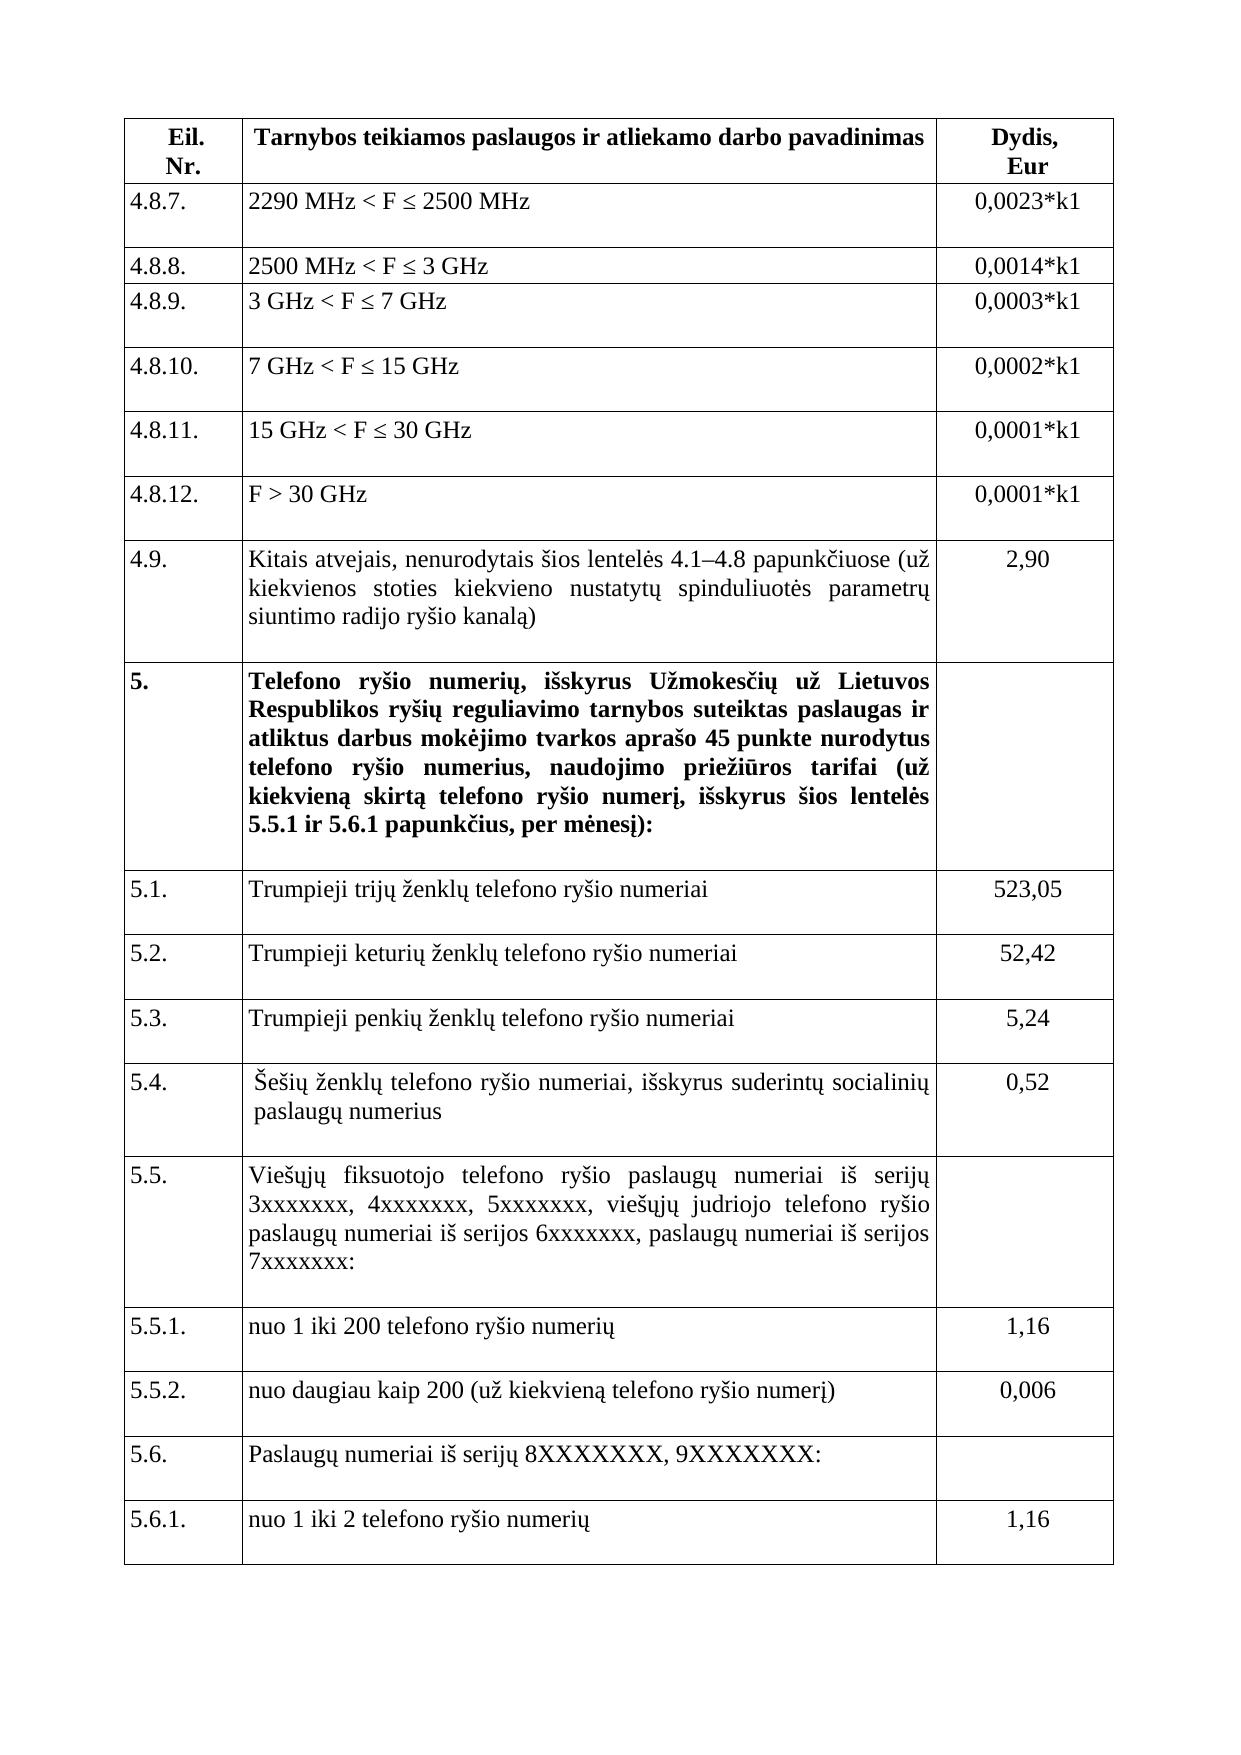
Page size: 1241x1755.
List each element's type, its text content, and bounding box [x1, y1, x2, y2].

table_cell 0,0001*k1 [937, 477, 1113, 540]
table_cell Viešųjų fiksuotojo telefono ryšio paslaugų numeriai iš serijų 3xxxxxxx, 4xxxxxxx, 5xxxxxxx, viešųjų judriojo telefono ryšio paslaugų numeriai iš serijos 6xxxxxxx, paslaugų numeriai iš serijos 7xxxxxxx: [243, 1157, 936, 1307]
table_cell nuo 1 iki 2 telefono ryšio numerių [243, 1501, 936, 1564]
table_cell 0,0002*k1 [937, 348, 1113, 411]
table_cell 0,0001*k1 [937, 412, 1113, 476]
table_cell 52,42 [937, 935, 1113, 999]
table_cell 1,16 [937, 1501, 1113, 1564]
table_cell 0,0023*k1 [937, 184, 1113, 247]
table_cell 4.8.7. [125, 184, 242, 247]
table_cell Kitais atvejais, nenurodytais šios lentelės 4.1–4.8 papunkčiuose (už kiekvienos stoties kiekvieno nustatytų spinduliuotės parametrų siuntimo radijo ryšio kanalą) [243, 541, 936, 662]
table_cell 5. [125, 663, 242, 870]
table_cell [937, 1437, 1113, 1500]
table_cell 4.8.10. [125, 348, 242, 411]
table_cell 0,0014*k1 [937, 248, 1113, 282]
table_cell 2,90 [937, 541, 1113, 662]
table_header Eil. Nr. [125, 119, 242, 182]
table_cell 3 GHz < F ≤ 7 GHz [243, 284, 936, 347]
table_cell 5.5.1. [125, 1308, 242, 1371]
table_cell 4.8.9. [125, 284, 242, 347]
table_cell nuo daugiau kaip 200 (už kiekvieną telefono ryšio numerį) [243, 1372, 936, 1436]
table_cell Telefono ryšio numerių, išskyrus Užmokesčių už Lietuvos Respublikos ryšių reguliavimo tarnybos suteiktas paslaugas ir atliktus darbus mokėjimo tvarkos aprašo 45 punkte nurodytus telefono ryšio numerius, naudojimo priežiūros tarifai (už kiekvieną skirtą telefono ryšio numerį, išskyrus šios lentelės 5.5.1 ir 5.6.1 papunkčius, per mėnesį): [243, 663, 936, 870]
table_cell 5.3. [125, 1000, 242, 1063]
table_header Tarnybos teikiamos paslaugos ir atliekamo darbo pavadinimas [243, 119, 936, 182]
table_cell 5.2. [125, 935, 242, 999]
table_cell 2500 MHz < F ≤ 3 GHz [243, 248, 936, 282]
table_cell 4.8.11. [125, 412, 242, 476]
table_cell 0,0003*k1 [937, 284, 1113, 347]
table_cell 1,16 [937, 1308, 1113, 1371]
table_cell [937, 663, 1113, 870]
table_cell 4.8.8. [125, 248, 242, 282]
table_cell 5.6.1. [125, 1501, 242, 1564]
table_cell 4.9. [125, 541, 242, 662]
table_cell 15 GHz < F ≤ 30 GHz [243, 412, 936, 476]
table_cell Šešių ženklų telefono ryšio numeriai, išskyrus suderintų socialinių paslaugų numerius [243, 1064, 936, 1156]
table_header Dydis, Eur [937, 119, 1113, 182]
table_cell Trumpieji trijų ženklų telefono ryšio numeriai [243, 871, 936, 934]
table_cell nuo 1 iki 200 telefono ryšio numerių [243, 1308, 936, 1371]
table_cell 4.8.12. [125, 477, 242, 540]
table_cell 5,24 [937, 1000, 1113, 1063]
table_cell 2290 MHz < F ≤ 2500 MHz [243, 184, 936, 247]
table_cell 7 GHz < F ≤ 15 GHz [243, 348, 936, 411]
table_cell 0,52 [937, 1064, 1113, 1156]
table_cell 5.1. [125, 871, 242, 934]
table_cell 5.6. [125, 1437, 242, 1500]
table_cell F > 30 GHz [243, 477, 936, 540]
table_cell 0,006 [937, 1372, 1113, 1436]
table_cell [937, 1157, 1113, 1307]
table_cell 523,05 [937, 871, 1113, 934]
table_cell Paslaugų numeriai iš serijų 8xxxxxxx, 9xxxxxxx: [243, 1437, 936, 1500]
table_cell Trumpieji keturių ženklų telefono ryšio numeriai [243, 935, 936, 999]
table_cell 5.5.2. [125, 1372, 242, 1436]
table_cell Trumpieji penkių ženklų telefono ryšio numeriai [243, 1000, 936, 1063]
table_cell 5.5. [125, 1157, 242, 1307]
table_cell 5.4. [125, 1064, 242, 1156]
